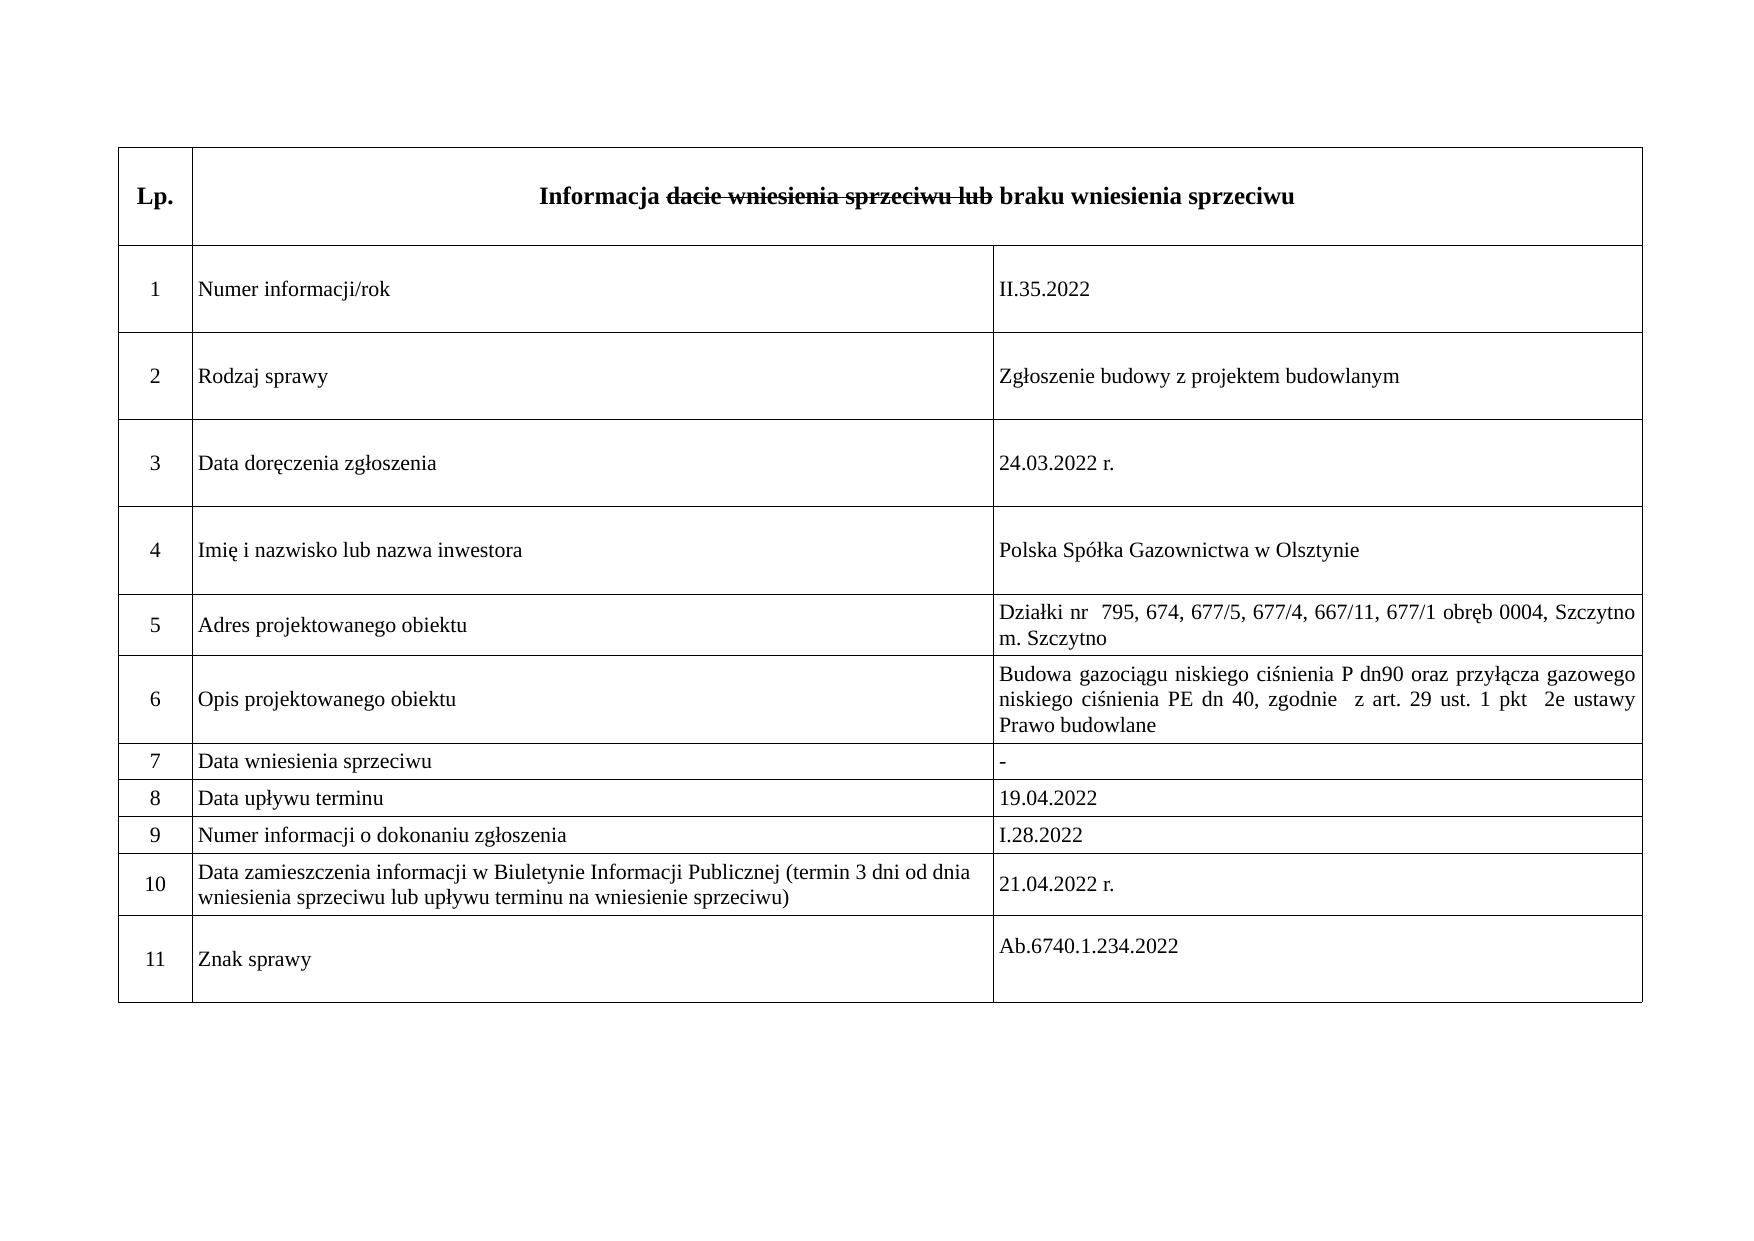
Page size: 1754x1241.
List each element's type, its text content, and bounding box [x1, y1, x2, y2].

table_cell 7 [119, 744, 192, 779]
table_cell 11 [119, 916, 192, 1002]
table_header Informacja dacie wniesienia sprzeciwu lub braku wniesienia sprzeciwu [193, 148, 1642, 245]
table_cell 6 [119, 656, 192, 743]
table_cell - [994, 744, 1642, 779]
table_cell 3 [119, 420, 192, 506]
table_cell Zgłoszenie budowy z projektem budowlanym [994, 333, 1642, 419]
table_cell II.35.2022 [994, 246, 1642, 332]
table_cell Polska Spółka Gazownictwa w Olsztynie [994, 507, 1642, 593]
table_cell Numer informacji o dokonaniu zgłoszenia [193, 817, 993, 853]
table_cell 19.04.2022 [994, 780, 1642, 816]
table_cell 8 [119, 780, 192, 816]
table_cell I.28.2022 [994, 817, 1642, 853]
table_cell 1 [119, 246, 192, 332]
table_cell Działki nr 795, 674, 677/5, 677/4, 667/11, 677/1 obręb 0004, Szczytno m. Szczytno [994, 595, 1642, 655]
table_cell Budowa gazociągu niskiego ciśnienia P dn90 oraz przyłącza gazowego niskiego ciśnienia PE dn 40, zgodnie z art. 29 ust. 1 pkt 2e ustawy Prawo budowlane [994, 656, 1642, 743]
table_cell 5 [119, 595, 192, 655]
table_cell Rodzaj sprawy [193, 333, 993, 419]
table_cell Opis projektowanego obiektu [193, 656, 993, 743]
table_cell Numer informacji/rok [193, 246, 993, 332]
table_cell Data upływu terminu [193, 780, 993, 816]
table_cell 21.04.2022 r. [994, 854, 1642, 915]
table_cell 4 [119, 507, 192, 593]
table_cell Data doręczenia zgłoszenia [193, 420, 993, 506]
table_cell 10 [119, 854, 192, 915]
table_cell Adres projektowanego obiektu [193, 595, 993, 655]
table_cell Imię i nazwisko lub nazwa inwestora [193, 507, 993, 593]
table_cell 2 [119, 333, 192, 419]
table_cell Data zamieszczenia informacji w Biuletynie Informacji Publicznej (termin 3 dni od dnia wniesienia sprzeciwu lub upływu terminu na wniesienie sprzeciwu) [193, 854, 993, 915]
table_cell Znak sprawy [193, 916, 993, 1002]
table_cell Ab.6740.1.234.2022 [994, 916, 1642, 1002]
table_cell 9 [119, 817, 192, 853]
table_cell Data wniesienia sprzeciwu [193, 744, 993, 779]
table_cell 24.03.2022 r. [994, 420, 1642, 506]
table_header Lp. [119, 148, 192, 245]
